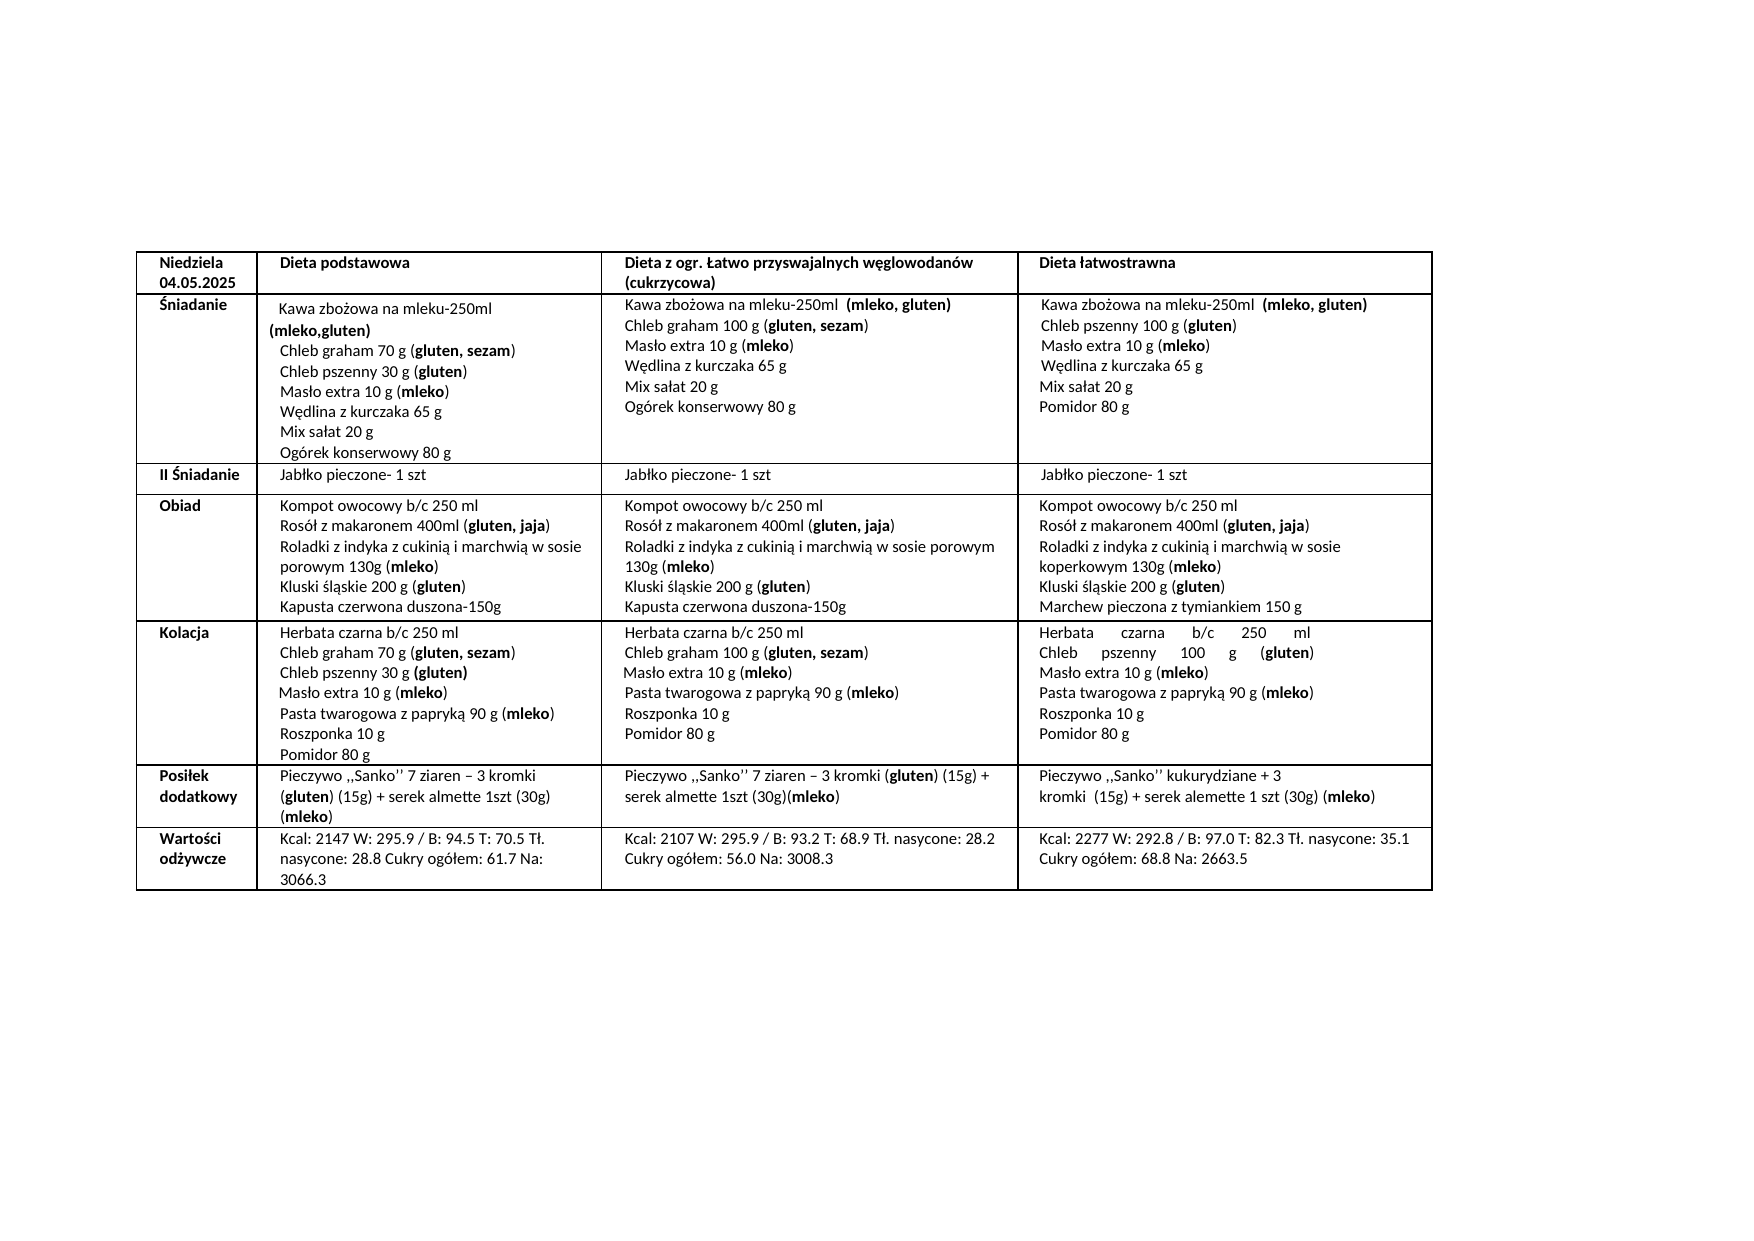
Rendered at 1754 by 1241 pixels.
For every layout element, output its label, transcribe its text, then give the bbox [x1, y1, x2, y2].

table_cell Posiłek dodatkowy [137, 766, 256, 827]
table_cell Herbata czarna b/c 250 ml Chleb graham 100 g (gluten, sezam) Masło extra 10 g (mleko) Pasta twarogowa z papryką 90 g (mleko) Roszponka 10 g Pomidor 80 g [602, 622, 1017, 764]
table_header Dieta łatwostrawna [1019, 253, 1431, 293]
table_cell II Śniadanie [137, 464, 256, 494]
table_cell Kcal: 2277 W: 292.8 / B: 97.0 T: 82.3 Tł. nasycone: 35.1 Cukry ogółem: 68.8 Na: 2663.5 [1019, 828, 1431, 889]
table_cell Herbata czarna b/c 250 ml Chleb graham 70 g (gluten, sezam) Chleb pszenny 30 g (gluten) Masło extra 10 g (mleko) Pasta twarogowa z papryką 90 g (mleko) Roszponka 10 g Pomidor 80 g [258, 622, 601, 764]
table_cell Obiad [137, 495, 256, 620]
table_cell Pieczywo ,,Sanko’’ 7 ziaren – 3 kromki (gluten) (15g) + serek almette 1szt (30g)(mleko) [602, 766, 1017, 827]
table_cell Kompot owocowy b/c 250 ml Rosół z makaronem 400ml (gluten, jaja) Roladki z indyka z cukinią i marchwią w sosie porowym 130g (mleko) Kluski śląskie 200 g (gluten) Kapusta czerwona duszona-150g [602, 495, 1017, 620]
table_cell Kcal: 2147 W: 295.9 / B: 94.5 T: 70.5 Tł. nasycone: 28.8 Cukry ogółem: 61.7 Na: 3066.3 [258, 828, 601, 889]
table_cell Kawa zbożowa na mleku-250ml (mleko,gluten) Chleb graham 70 g (gluten, sezam) Chleb pszenny 30 g (gluten) Masło extra 10 g (mleko) Wędlina z kurczaka 65 g Mix sałat 20 g Ogórek konserwowy 80 g [258, 295, 601, 462]
table_cell Kcal: 2107 W: 295.9 / B: 93.2 T: 68.9 Tł. nasycone: 28.2 Cukry ogółem: 56.0 Na: 3008.3 [602, 828, 1017, 889]
table_cell Jabłko pieczone- 1 szt [1019, 464, 1431, 494]
table_cell Pieczywo ,,Sanko’’ 7 ziaren – 3 kromki (gluten) (15g) + serek almette 1szt (30g)(mleko) [258, 766, 601, 827]
table_cell Kawa zbożowa na mleku-250ml (mleko, gluten) Chleb pszenny 100 g (gluten) Masło extra 10 g (mleko) Wędlina z kurczaka 65 g Mix sałat 20 g Pomidor 80 g [1019, 295, 1431, 462]
table_cell Herbata czarna b/c 250 ml Chleb pszenny 100 g (gluten) Masło extra 10 g (mleko) Pasta twarogowa z papryką 90 g (mleko) Roszponka 10 g Pomidor 80 g [1019, 622, 1431, 764]
table_header Niedziela 04.05.2025 [137, 253, 256, 293]
table_cell Kompot owocowy b/c 250 ml Rosół z makaronem 400ml (gluten, jaja) Roladki z indyka z cukinią i marchwią w sosie koperkowym 130g (mleko) Kluski śląskie 200 g (gluten) Marchew pieczona z tymiankiem 150 g [1019, 495, 1431, 620]
table_cell Kompot owocowy b/c 250 ml Rosół z makaronem 400ml (gluten, jaja) Roladki z indyka z cukinią i marchwią w sosie porowym 130g (mleko) Kluski śląskie 200 g (gluten) Kapusta czerwona duszona-150g [258, 495, 601, 620]
table_cell Kolacja [137, 622, 256, 764]
table_cell Jabłko pieczone- 1 szt [258, 464, 601, 494]
table_cell Wartości odżywcze [137, 828, 256, 889]
table_cell Jabłko pieczone- 1 szt [602, 464, 1017, 494]
table_cell Kawa zbożowa na mleku-250ml (mleko, gluten) Chleb graham 100 g (gluten, sezam) Masło extra 10 g (mleko) Wędlina z kurczaka 65 g Mix sałat 20 g Ogórek konserwowy 80 g [602, 295, 1017, 462]
table_header Dieta z ogr. Łatwo przyswajalnych węglowodanów (cukrzycowa) [602, 253, 1017, 293]
table_cell Pieczywo ,,Sanko’’ kukurydziane + 3 kromki (15g) + serek alemette 1 szt (30g) (mleko) [1019, 766, 1431, 827]
table_header Dieta podstawowa [258, 253, 601, 293]
table_cell Śniadanie [137, 295, 256, 462]
